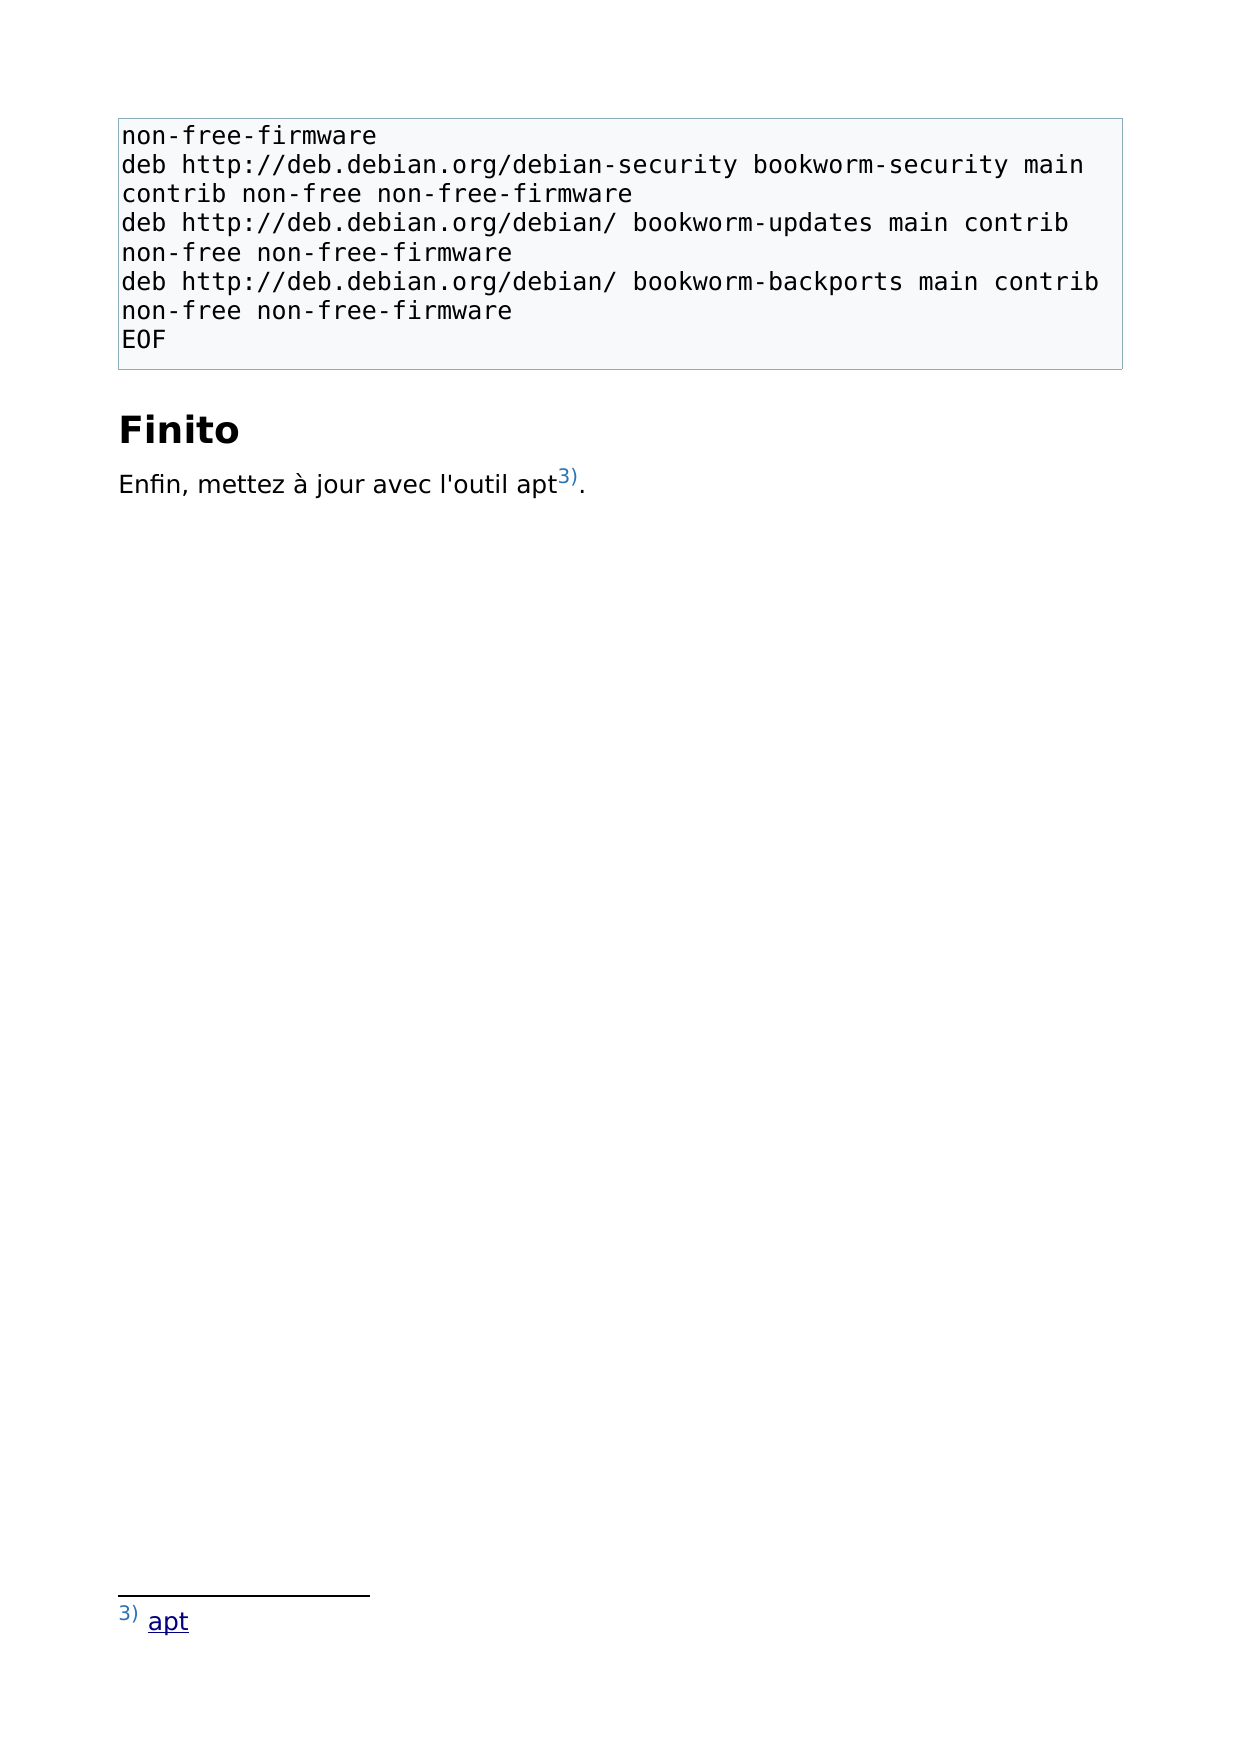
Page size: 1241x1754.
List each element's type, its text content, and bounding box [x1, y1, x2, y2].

table_header non-free-firmware deb http://deb.debian.org/debian-security bookworm-security main contrib non-free non-free-firmware deb http://deb.debian.org/debian/ bookworm-updates main contrib non-free non-free-firmware deb http://deb.debian.org/debian/ bookworm-backports main contrib non-free non-free-firmware EOF [119, 119, 1122, 369]
text apt [118, 1602, 1122, 1636]
subtitle Finito [118, 409, 1122, 453]
text Enfin, mettez à jour avec l'outil apt. [118, 465, 1122, 499]
